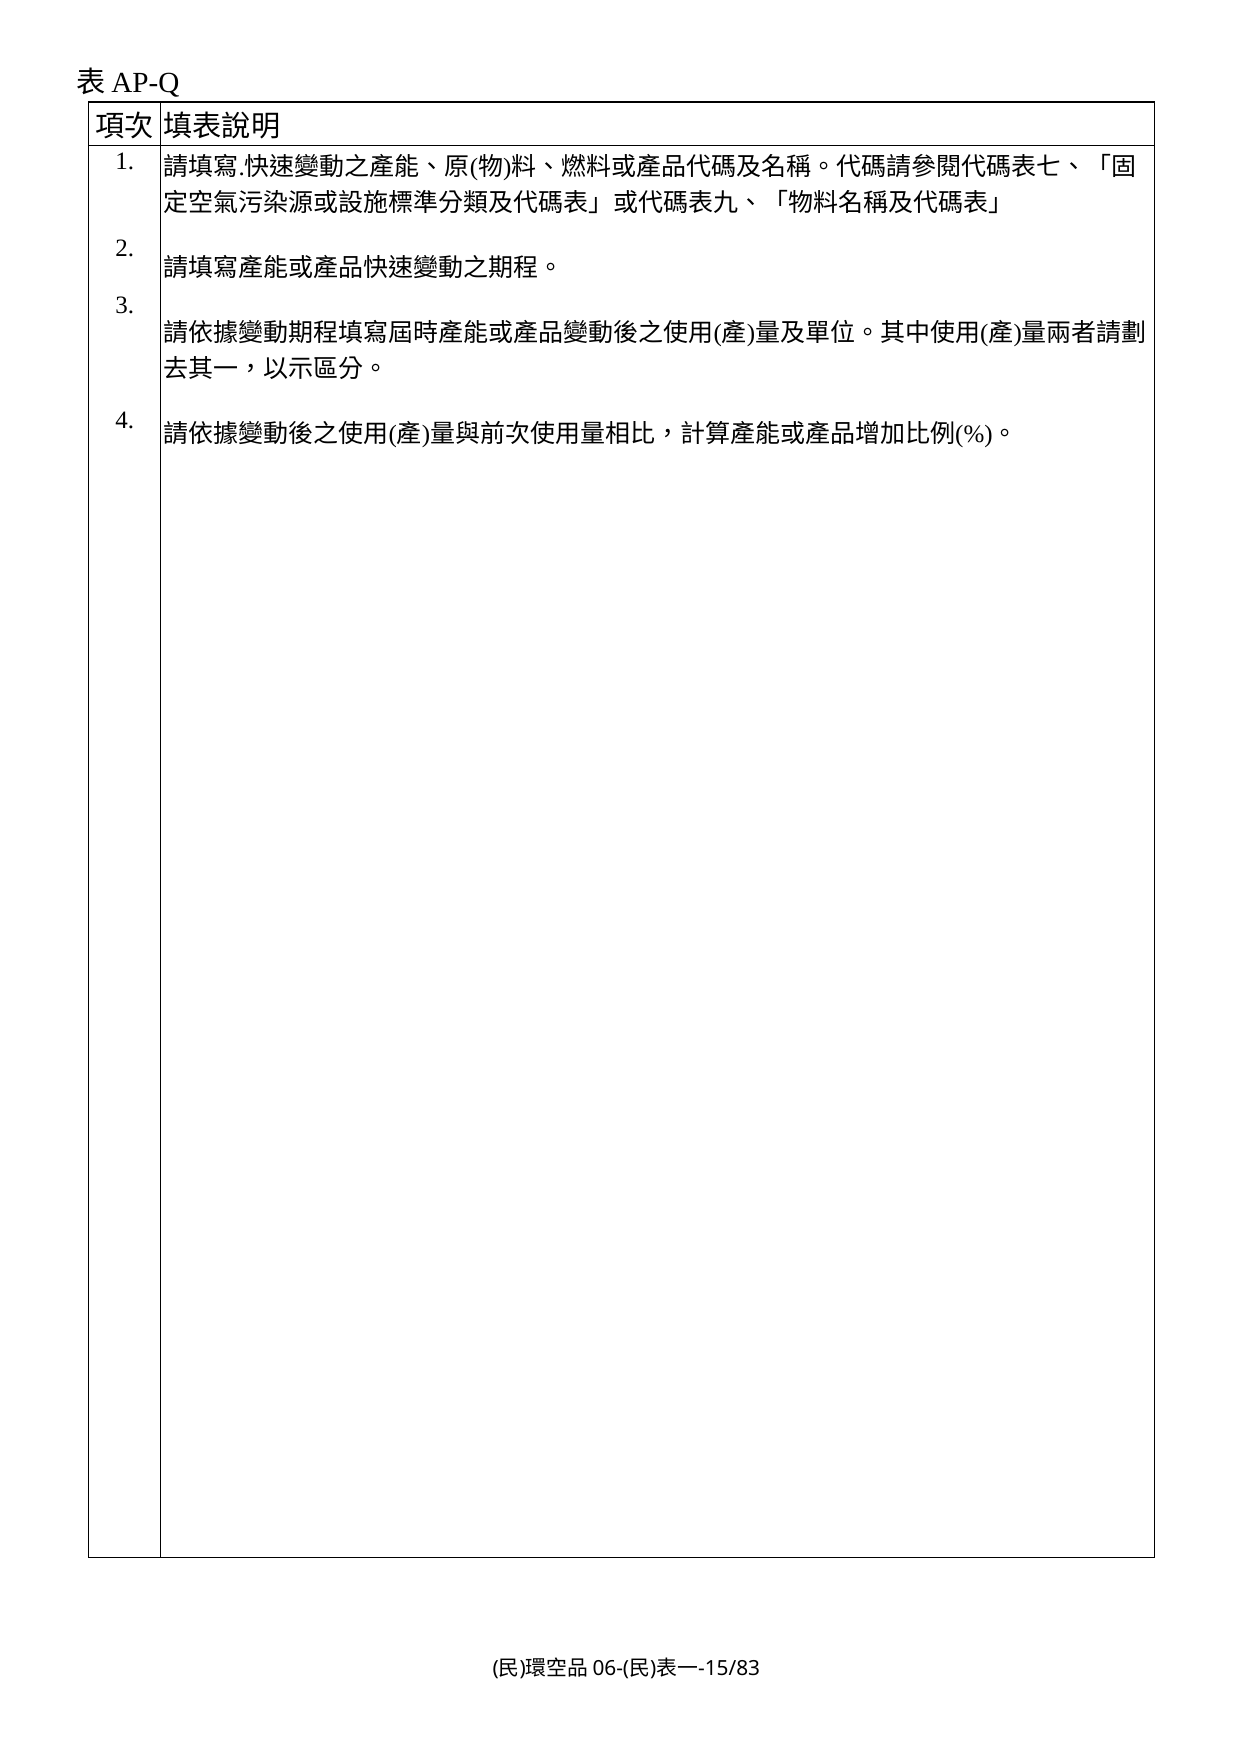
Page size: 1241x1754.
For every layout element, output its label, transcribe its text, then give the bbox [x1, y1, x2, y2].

table_header 項次 [89, 103, 160, 145]
table_header 填表說明 [161, 103, 1154, 145]
text 表AP-Q [76, 59, 1163, 101]
table_cell 請填寫.快速變動之產能、原(物)料、燃料或產品代碼及名稱。代碼請參閱代碼表七、「固定空氣污染源或設施標準分類及代碼表」或代碼表九、「物料名稱及代碼表」 請填寫產能或產品快速變動之期程。 請依據變動期程填寫屆時產能或產品變動後之使用(產)量及單位。其中使用(產)量兩者請劃去其一，以示區分。 請依據變動後之使用(產)量與前次使用量相比，計算產能或產品增加比例(%)。 [161, 146, 1154, 1557]
table_cell 1. 2. 3. 4. [89, 146, 160, 1557]
